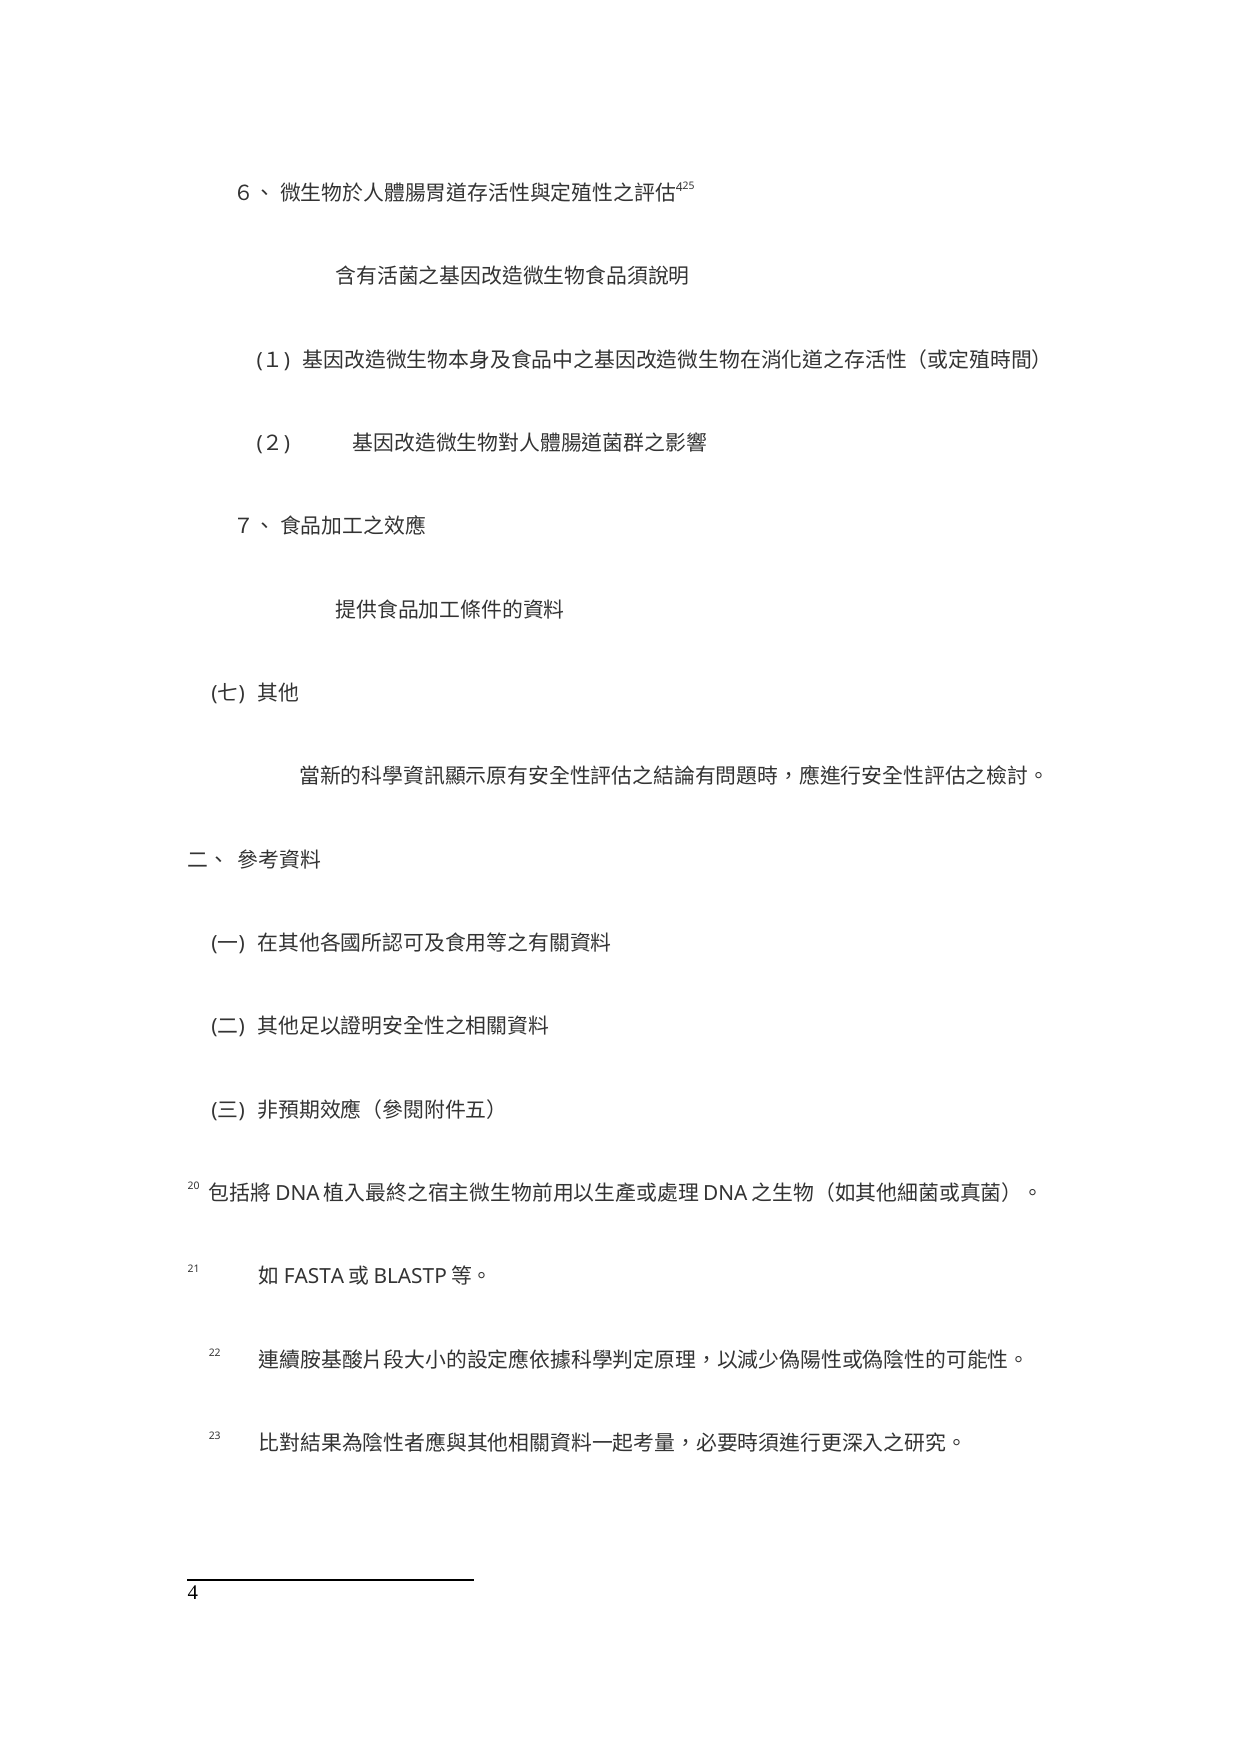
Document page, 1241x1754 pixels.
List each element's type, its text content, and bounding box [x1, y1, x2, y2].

text (２) 基因改造微生物對人體腸道菌群之影響 [256, 400, 1053, 462]
text (二) 其他足以證明安全性之相關資料 [211, 983, 1053, 1046]
text (１) 基因改造微生物本身及食品中之基因改造微生物在消化道之存活性（或定殖時間） [256, 317, 1053, 379]
text 23 比對結果為陰性者應與其他相關資料一起考量，必要時須進行更深入之研究。 [187, 1400, 1053, 1462]
text 22 連續胺基酸片段大小的設定應依據科學判定原理，以減少偽陽性或偽陰性的可能性。 [187, 1317, 1053, 1379]
text 21 如FASTA或BLASTP等。 [187, 1233, 1053, 1296]
text (一) 在其他各國所認可及食用等之有關資料 [211, 900, 1053, 962]
text ７、 食品加工之效應 [234, 483, 1053, 546]
text 當新的科學資訊顯示原有安全性評估之結論有問題時，應進行安全性評估之檢討。 [211, 733, 1053, 796]
text 20 包括將DNA植入最終之宿主微生物前用以生產或處理DNA之生物（如其他細菌或真菌）。 [187, 1150, 1053, 1212]
text 含有活菌之基因改造微生物食品須說明 [234, 233, 1053, 296]
text (三) 非預期效應（參閱附件五） [211, 1067, 1053, 1129]
text ６、 微生物於人體腸胃道存活性與定殖性之評估25 [234, 150, 1053, 212]
text 提供食品加工條件的資料 [234, 567, 1053, 629]
text 二、 參考資料 [187, 817, 1053, 879]
text (七) 其他 [211, 650, 1053, 712]
